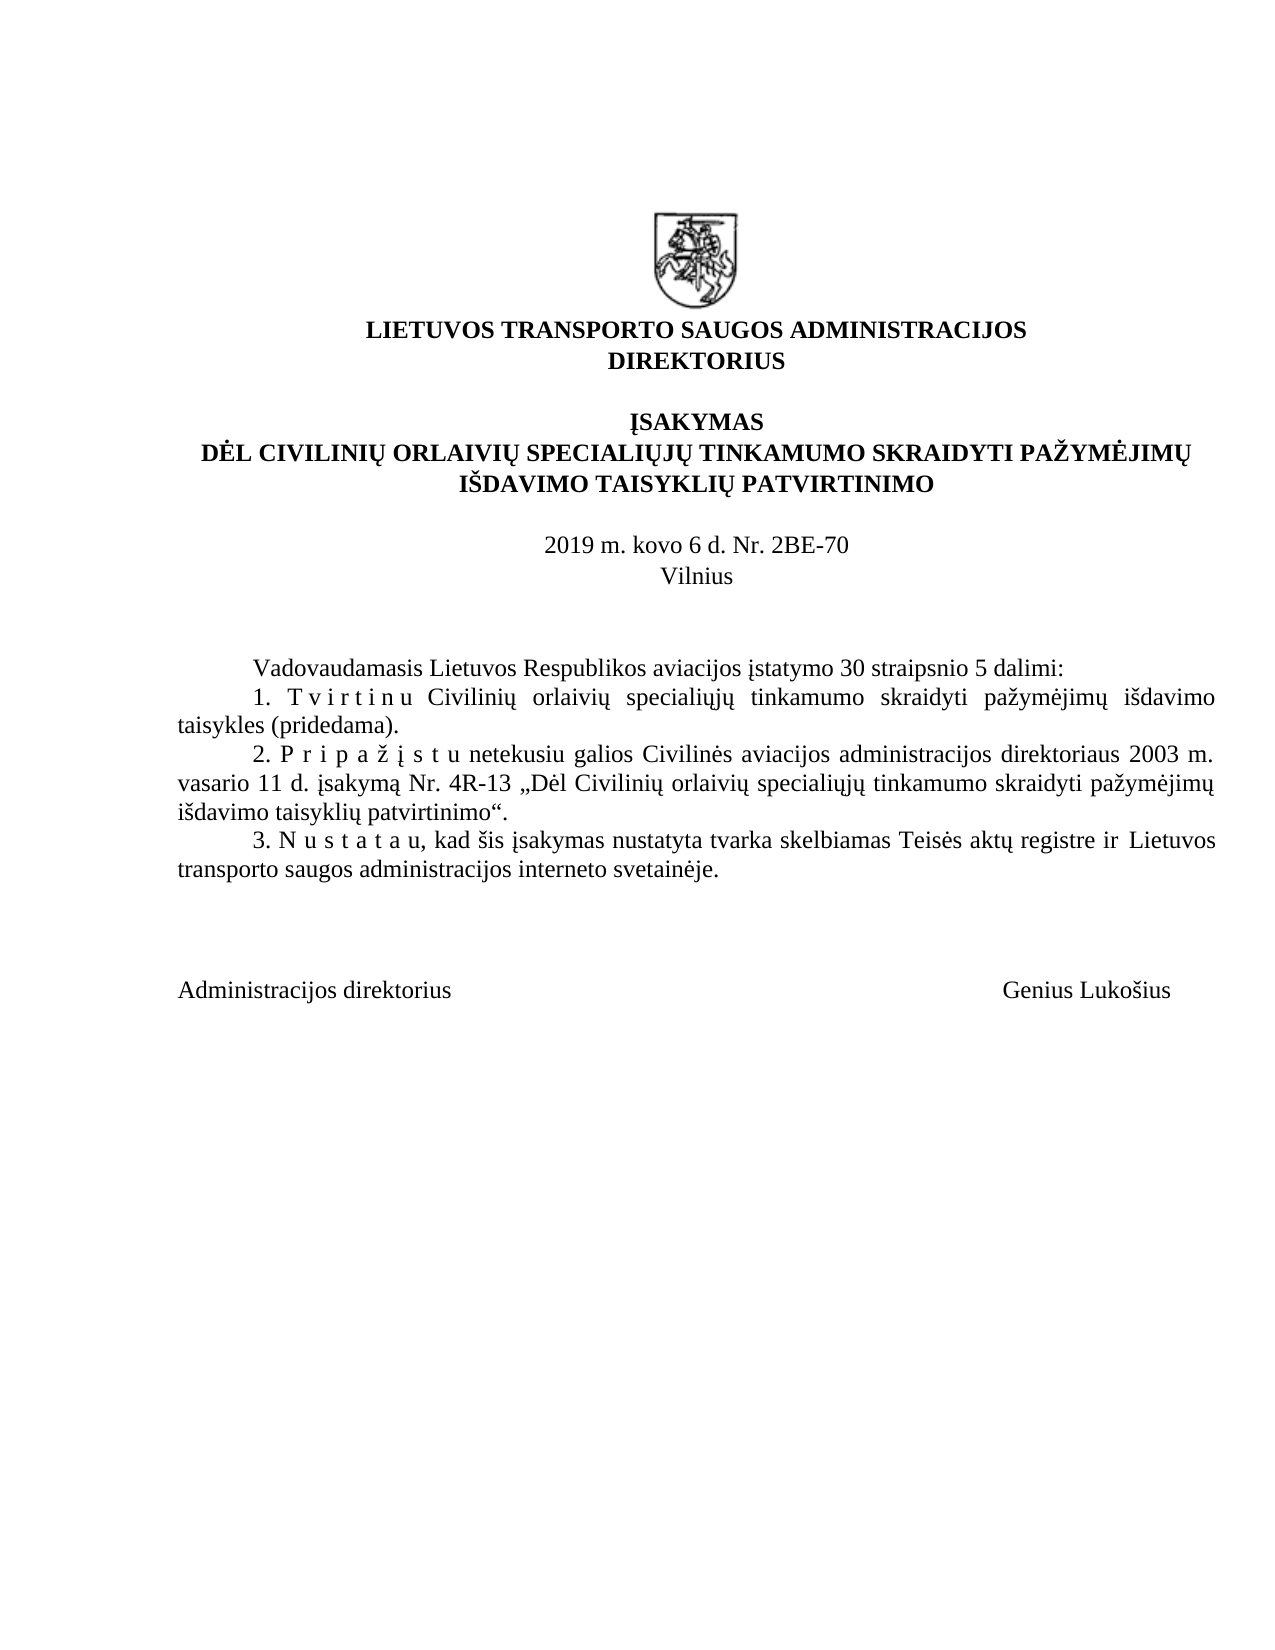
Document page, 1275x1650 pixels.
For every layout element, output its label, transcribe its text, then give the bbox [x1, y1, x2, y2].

text ĮSAKYMAS [177, 407, 1216, 436]
text Vilnius [177, 561, 1216, 590]
text LIETUVOS TRANSPORTO SAUGOS ADMINISTRACIJOS [177, 315, 1216, 344]
text Vadovaudamasis Lietuvos Respublikos aviacijos įstatymo 30 straipsnio 5 dalimi: [177, 653, 1216, 682]
text 3. N u s t a t a u, kad šis įsakymas nustatyta tvarka skelbiamas Teisės aktų registre ir Lietuvos transporto saugos administracijos interneto svetainėje. [177, 826, 1216, 883]
text DĖL CIVILINIŲ ORLAIVIŲ SPECIALIŲJŲ TINKAMUMO SKRAIDYTI PAŽYMĖJIMŲ IŠDAVIMO TAISYKLIŲ PATVIRTINIMO [177, 438, 1216, 497]
text DIREKTORIUS [177, 346, 1216, 374]
text Administracijos direktorius Genius Lukošius [177, 975, 1216, 1004]
text 2019 m. kovo 6 d. Nr. 2BE-70 [177, 530, 1216, 559]
text 2. P r i p a ž į s t u netekusiu galios Civilinės aviacijos administracijos direktoriaus 2003 m. vasario 11 d. įsakymą Nr. 4R-13 „Dėl Civilinių orlaivių specialiųjų tinkamumo skraidyti pažymėjimų išdavimo taisyklių patvirtinimo“. [177, 739, 1216, 826]
text 1. Tvirtinu Civilinių orlaivių specialiųjų tinkamumo skraidyti pažymėjimų išdavimo taisykles (pridedama). [177, 682, 1216, 739]
